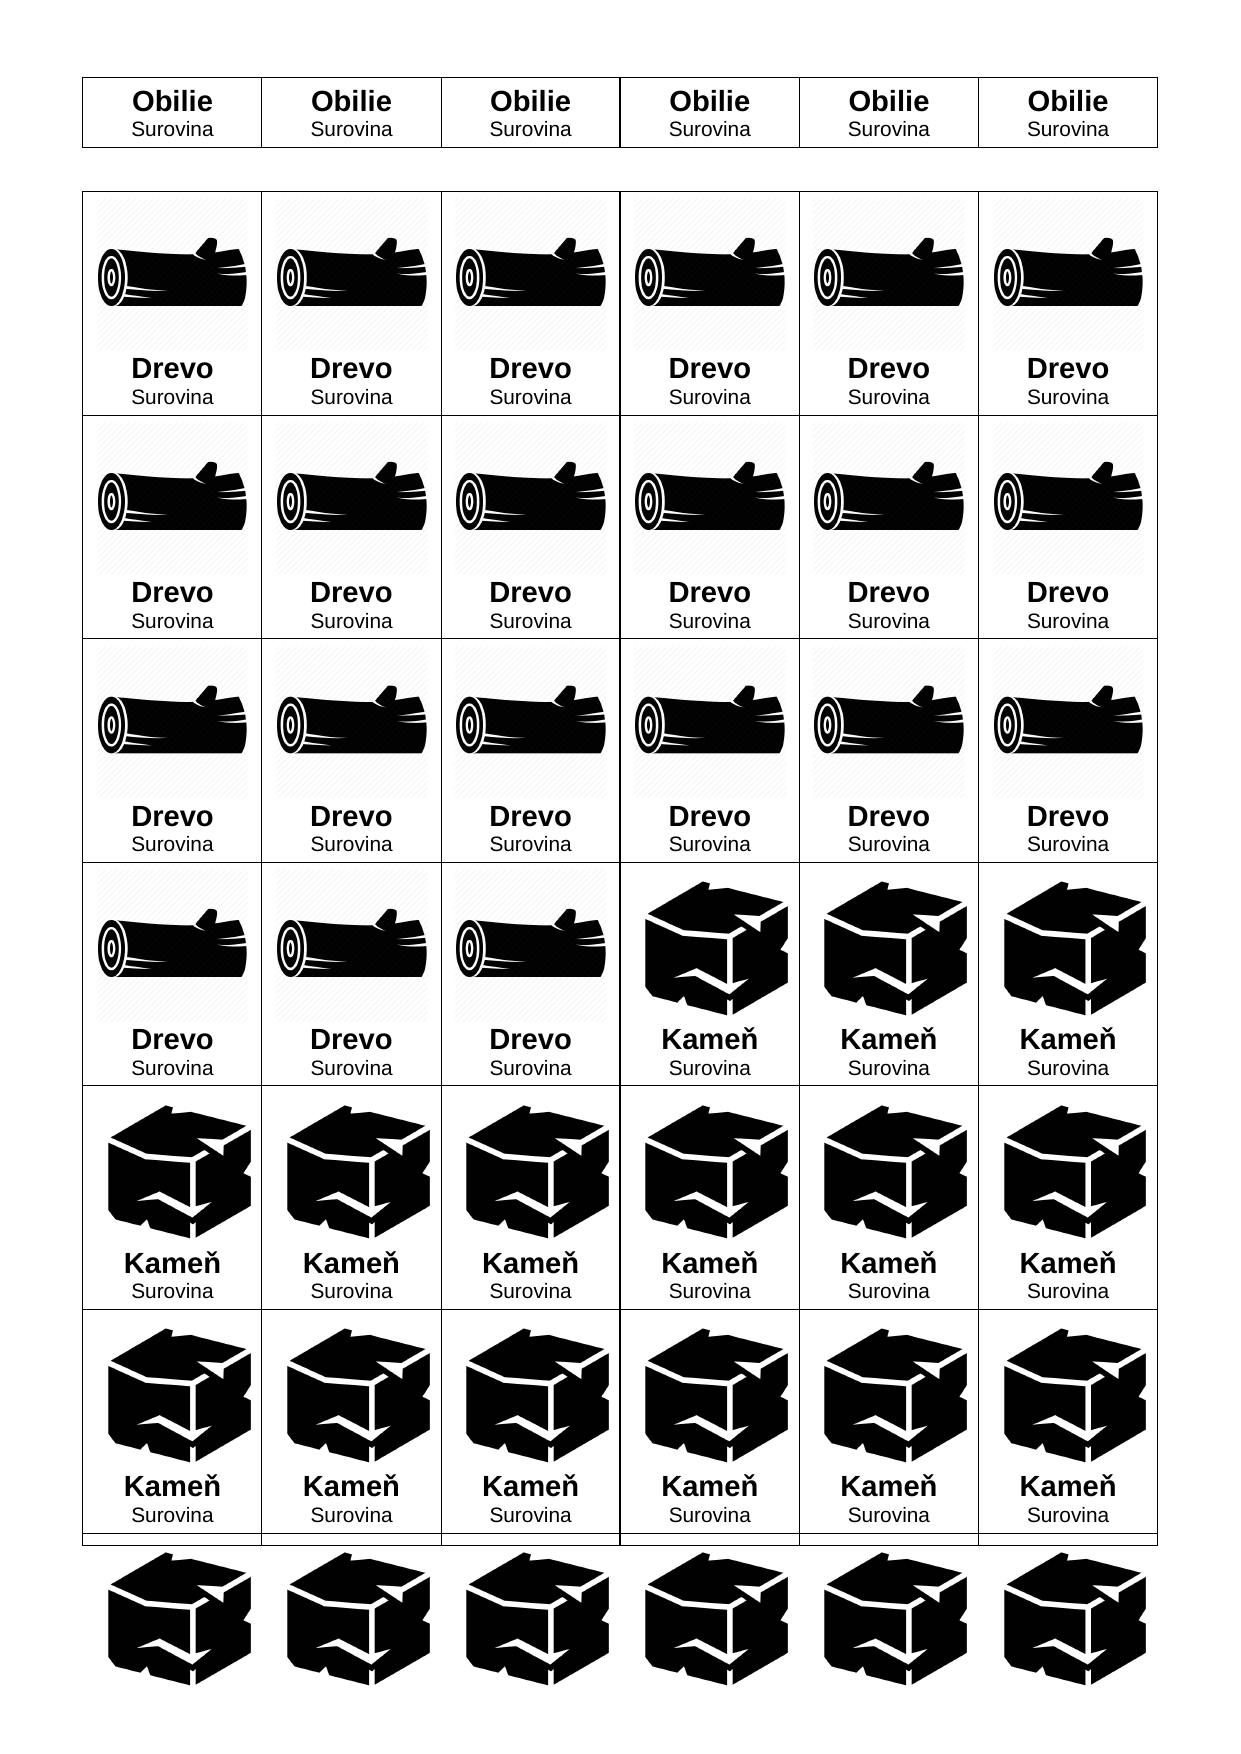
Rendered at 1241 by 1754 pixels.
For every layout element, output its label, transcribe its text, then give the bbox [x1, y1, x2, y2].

picture [632, 645, 787, 799]
table_cell Drevo Surovina [800, 639, 978, 862]
picture [95, 868, 249, 1023]
picture [818, 1315, 973, 1470]
picture [453, 868, 608, 1023]
picture [818, 1539, 973, 1693]
table_cell Drevo Surovina [83, 639, 261, 862]
table_cell Kameň Surovina [442, 1310, 619, 1532]
picture [639, 868, 794, 1023]
picture [453, 421, 608, 576]
table_cell Drevo Surovina [442, 639, 619, 862]
table_cell Drevo Surovina [262, 639, 441, 862]
picture [95, 645, 249, 799]
table_cell Kameň Surovina [262, 1086, 441, 1309]
table_header Drevo Surovina [979, 192, 1157, 415]
table_cell Drevo Surovina [442, 416, 619, 638]
picture [639, 1092, 794, 1246]
picture [991, 421, 1145, 576]
picture [818, 868, 973, 1023]
picture [460, 1539, 615, 1693]
picture [281, 1539, 436, 1693]
picture [811, 198, 966, 352]
table_cell [979, 1534, 1157, 1545]
table_cell Obilie Surovina [621, 78, 799, 147]
table_cell Drevo Surovina [979, 416, 1157, 638]
table_header Drevo Surovina [262, 192, 441, 415]
table_cell Kameň Surovina [621, 1086, 799, 1309]
table_cell Obilie Surovina [442, 78, 619, 147]
table_cell Kameň Surovina [621, 863, 799, 1085]
table_cell [83, 1534, 261, 1545]
table_cell Drevo Surovina [979, 639, 1157, 862]
table_cell Drevo Surovina [442, 863, 619, 1085]
picture [281, 1315, 436, 1470]
table_cell [621, 1534, 799, 1545]
table_cell Kameň Surovina [979, 1310, 1157, 1532]
picture [95, 421, 249, 576]
table_cell Drevo Surovina [800, 416, 978, 638]
picture [811, 645, 966, 799]
picture [102, 1539, 257, 1693]
table_cell Kameň Surovina [262, 1310, 441, 1532]
picture [453, 645, 608, 799]
table_cell Drevo Surovina [262, 416, 441, 638]
table_cell Kameň Surovina [979, 1086, 1157, 1309]
picture [639, 1315, 794, 1470]
picture [102, 1092, 257, 1246]
table_cell [262, 1534, 441, 1545]
table_cell Kameň Surovina [800, 1086, 978, 1309]
table_cell Kameň Surovina [979, 863, 1157, 1085]
picture [274, 868, 429, 1023]
table_cell Obilie Surovina [262, 78, 441, 147]
table_cell [442, 1534, 619, 1545]
picture [274, 198, 429, 352]
table_cell [800, 1534, 978, 1545]
picture [281, 1092, 436, 1246]
picture [453, 198, 608, 352]
picture [632, 198, 787, 352]
table_cell Kameň Surovina [800, 863, 978, 1085]
picture [811, 421, 966, 576]
table_header Drevo Surovina [83, 192, 261, 415]
picture [991, 645, 1145, 799]
table_cell Obilie Surovina [800, 78, 978, 147]
table_cell Kameň Surovina [621, 1310, 799, 1532]
picture [991, 198, 1145, 352]
table_header Drevo Surovina [442, 192, 619, 415]
picture [639, 1539, 794, 1693]
table_cell Drevo Surovina [262, 863, 441, 1085]
table_cell Drevo Surovina [83, 416, 261, 638]
table_cell Kameň Surovina [83, 1310, 261, 1532]
picture [274, 645, 429, 799]
table_cell Kameň Surovina [83, 1086, 261, 1309]
table_cell Obilie Surovina [83, 78, 261, 147]
picture [95, 198, 249, 352]
picture [998, 1315, 1152, 1470]
table_header Drevo Surovina [621, 192, 799, 415]
picture [998, 1092, 1152, 1246]
picture [818, 1092, 973, 1246]
picture [102, 1315, 257, 1470]
picture [998, 1539, 1152, 1693]
picture [998, 868, 1152, 1023]
picture [460, 1315, 615, 1470]
table_cell Obilie Surovina [979, 78, 1157, 147]
picture [632, 421, 787, 576]
picture [460, 1092, 615, 1246]
table_cell Drevo Surovina [621, 416, 799, 638]
table_cell Drevo Surovina [83, 863, 261, 1085]
table_cell Kameň Surovina [442, 1086, 619, 1309]
table_header Drevo Surovina [800, 192, 978, 415]
table_cell Drevo Surovina [621, 639, 799, 862]
picture [274, 421, 429, 576]
table_cell Kameň Surovina [800, 1310, 978, 1532]
